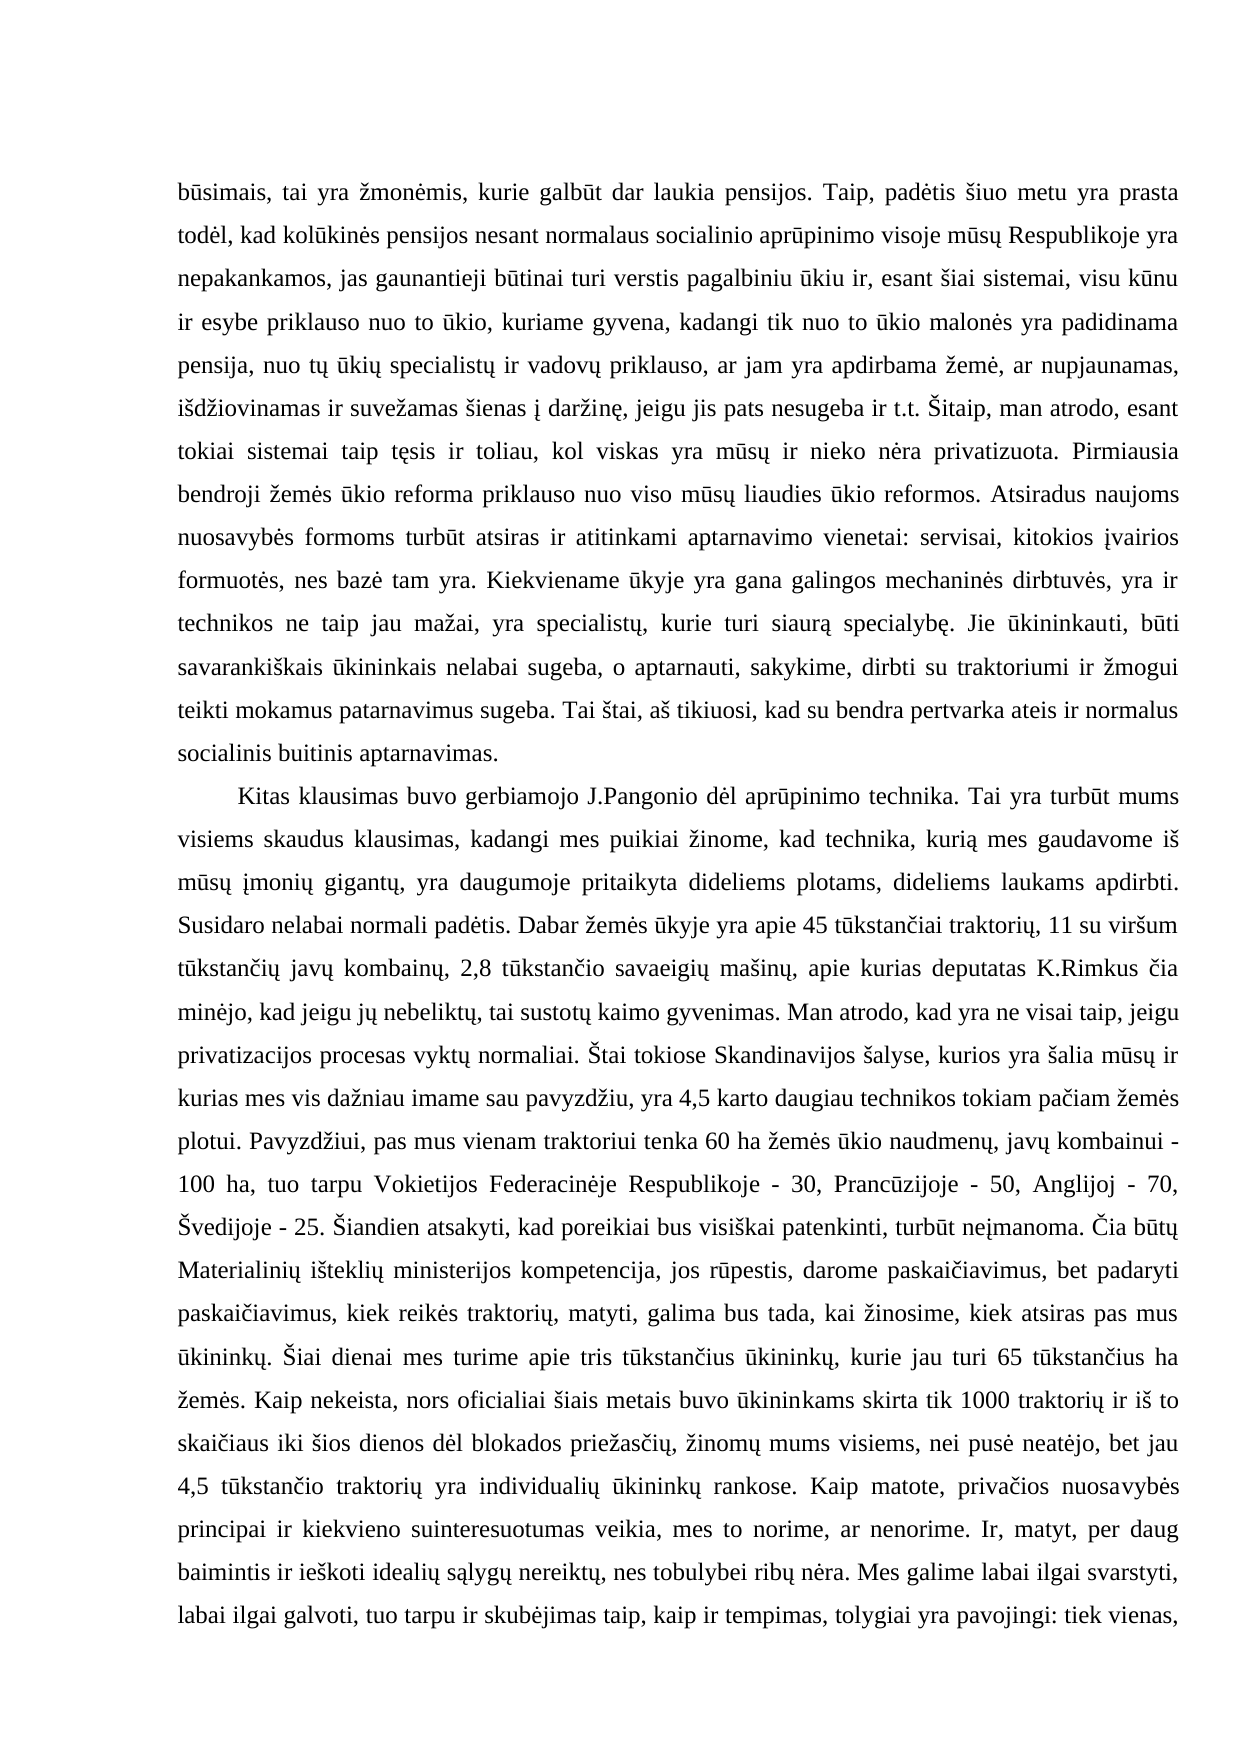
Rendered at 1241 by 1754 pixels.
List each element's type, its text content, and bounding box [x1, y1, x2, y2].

text Kitas klausimas buvo gerbiamojo J.Pangonio dėl aprūpinimo technika. Tai yra turbūt mums visiems skaudus klausimas, kadangi mes puikiai žino­me, kad technika, kurią mes gaudavome iš mūsų įmonių gigantų, yra daugu­moje pritaikyta dideliems plotams, dideliems laukams apdirbti. Susidaro nelabai normali padėtis. Dabar žemės ūkyje yra apie 45 tūkstančiai traktorių, 11 su viršum tūkstančių javų kombainų, 2,8 tūkstančio savaeigių mašinų, apie kurias deputatas K.Rimkus čia minėjo, kad jeigu jų nebeliktų, tai susto­tų kaimo gyvenimas. Man atrodo, kad yra ne visai taip, jeigu privatizacijos procesas vyktų normaliai. Štai tokiose Skandinavijos šalyse, kurios yra šalia mūsų ir kurias mes vis dažniau imame sau pavyzdžiu, yra 4,5 karto daugiau technikos tokiam pačiam žemės plotui. Pavyzdžiui, pas mus vienam trakto­riui tenka 60 ha žemės ūkio naudmenų, javų kombainui - 100 ha, tuo tarpu Vokietijos Federacinėje Respublikoje - 30, Prancūzijoje - 50, Anglijoj - 70, Švedijoje - 25. Šiandien atsakyti, kad poreikiai bus visiškai patenkinti, turbūt neįmanoma. Čia būtų Materialinių išteklių ministerijos kompetencija, jos rūpestis, darome paskaičiavimus, bet padaryti paskaičiavimus, kiek reikės traktorių, matyti, galima bus tada, kai žinosime, kiek atsiras pas mus ūkinin­kų. Šiai dienai mes turime apie tris tūkstančius ūkininkų, kurie jau turi 65 tūkstančius ha žemės. Kaip nekeista, nors oficialiai šiais metais buvo ūkinin­kams skirta tik 1000 traktorių ir iš to skaičiaus iki šios dienos dėl blokados priežasčių, žinomų mums visiems, nei pusė neatėjo, bet jau 4,5 tūkstančio traktorių yra individualių ūkininkų rankose. Kaip matote, privačios nuosa­vybės principai ir kiekvieno suinteresuotumas veikia, mes to norime, ar nenorime. Ir, matyt, per daug baimintis ir ieškoti idealių sąlygų nereiktų, nes tobulybei ribų nėra. Mes galime labai ilgai svarstyti, labai ilgai galvoti, tuo tarpu ir skubėjimas taip, kaip ir tempimas, tolygiai yra pavojingi: tiek vienas, [177, 781, 1180, 1629]
text būsi­mais, tai yra žmonėmis, kurie galbūt dar laukia pensijos. Taip, padėtis šiuo metu yra prasta todėl, kad kolūkinės pensijos nesant normalaus socialinio aprūpinimo visoje mūsų Respublikoje yra nepakankamos, jas gaunantieji būtinai turi verstis pagalbiniu ūkiu ir, esant šiai sistemai, visu kūnu ir esybe priklauso nuo to ūkio, kuriame gyvena, kadangi tik nuo to ūkio malonės yra padidinama pensija, nuo tų ūkių specialistų ir vadovų priklauso, ar jam yra apdirbama žemė, ar nupjaunamas, išdžiovinamas ir suvežamas šienas į darži­nę, jeigu jis pats nesugeba ir t.t. Šitaip, man atrodo, esant tokiai sistemai taip tęsis ir toliau, kol viskas yra mūsų ir nieko nėra privatizuota. Pirmiausia bendroji žemės ūkio reforma priklauso nuo viso mūsų liaudies ūkio refor­mos. Atsiradus naujoms nuosavybės formoms turbūt atsiras ir atitinkami aptarnavimo vienetai: servisai, kitokios įvairios formuotės, nes bazė tam yra. Kiekviename ūkyje yra gana galingos mechaninės dirbtuvės, yra ir technikos ne taip jau mažai, yra specialistų, kurie turi siaurą specialybę. Jie ūkininkau­ti, būti savarankiškais ūkininkais nelabai sugeba, o aptarnauti, sakykime, dirbti su traktoriumi ir žmogui teikti mokamus patarnavimus sugeba. Tai štai, aš tikiuosi, kad su bendra pertvarka ateis ir normalus socialinis buitinis aptarnavimas. [177, 177, 1180, 767]
